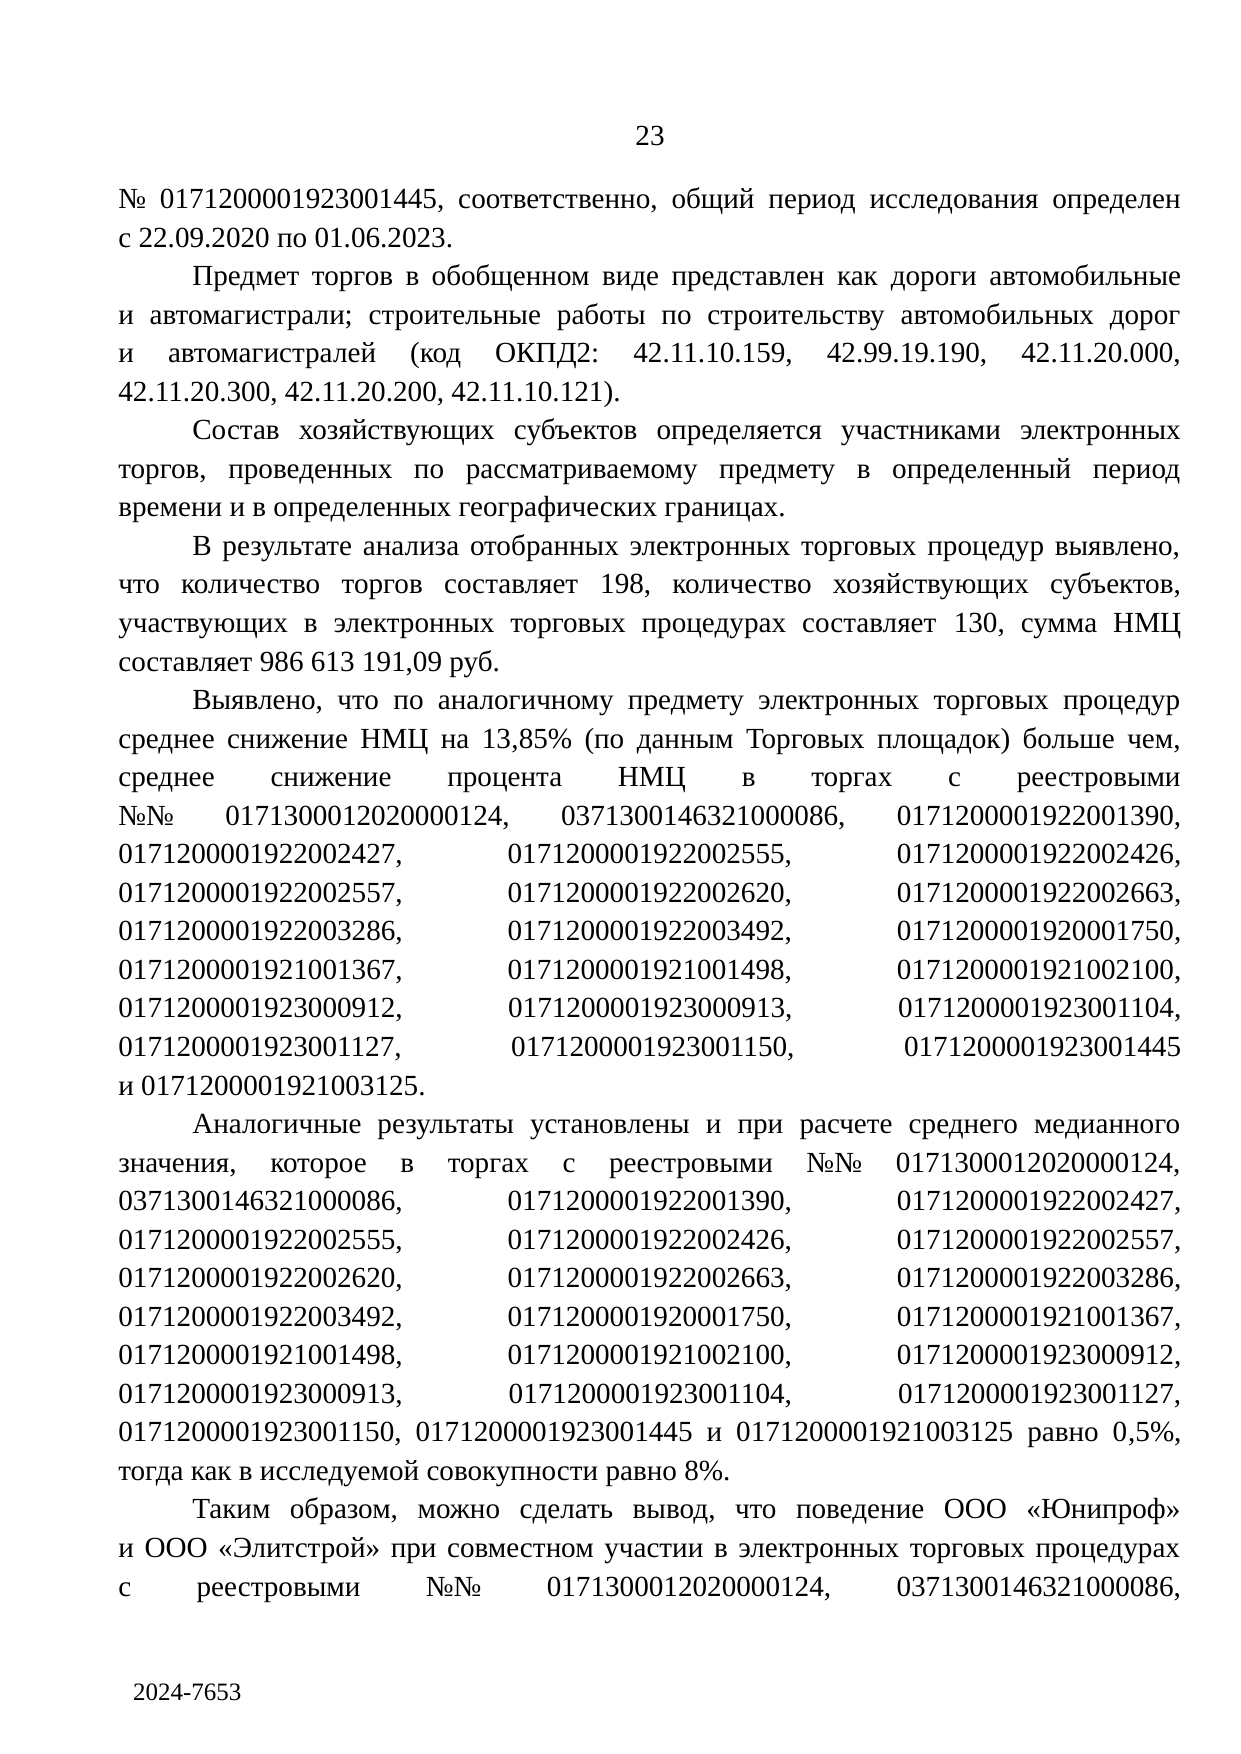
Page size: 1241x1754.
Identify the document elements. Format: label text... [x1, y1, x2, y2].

text № 0171200001923001445, соответственно, общий период исследования определен с 22.09.2020 по 01.06.2023. [118, 181, 1181, 253]
text Предмет торгов в обобщенном виде представлен как дороги автомобильные и автомагистрали; строительные работы по строительству автомобильных дорог и автомагистралей (код ОКПД2: 42.11.10.159, 42.99.19.190, 42.11.20.000, 42.11.20.300, 42.11.20.200, 42.11.10.121). [118, 258, 1181, 407]
text Аналогичные результаты установлены и при расчете среднего медианного значения, которое в торгах с реестровыми №№ 0171300012020000124, 0371300146321000086, 0171200001922001390, 0171200001922002427, 0171200001922002555, 0171200001922002426, 0171200001922002557, 0171200001922002620, 0171200001922002663, 0171200001922003286, 0171200001922003492, 0171200001920001750, 0171200001921001367, 0171200001921001498, 0171200001921002100, 0171200001923000912, 0171200001923000913, 0171200001923001104, 0171200001923001127, 0171200001923001150, 0171200001923001445 и 0171200001921003125 равно 0,5%, тогда как в исследуемой совокупности равно 8%. [118, 1106, 1181, 1487]
text В результате анализа отобранных электронных торговых процедур выявлено, что количество торгов составляет 198, количество хозяйствующих субъектов, участвующих в электронных торговых процедурах составляет 130, сумма НМЦ составляет 986 613 191,09 руб. [118, 528, 1181, 677]
text Состав хозяйствующих субъектов определяется участниками электронных торгов, проведенных по рассматриваемому предмету в определенный период времени и в определенных географических границах. [118, 412, 1181, 523]
text Выявлено, что по аналогичному предмету электронных торговых процедур среднее снижение НМЦ на 13,85% (по данным Торговых площадок) больше чем, среднее снижение процента НМЦ в торгах с реестровыми №№ 0171300012020000124, 0371300146321000086, 0171200001922001390, 0171200001922002427, 0171200001922002555, 0171200001922002426, 0171200001922002557, 0171200001922002620, 0171200001922002663, 0171200001922003286, 0171200001922003492, 0171200001920001750, 0171200001921001367, 0171200001921001498, 0171200001921002100, 0171200001923000912, 0171200001923000913, 0171200001923001104, 0171200001923001127, 0171200001923001150, 0171200001923001445 и 0171200001921003125. [118, 682, 1181, 1101]
text Таким образом, можно сделать вывод, что поведение ООО «Юнипроф» и ООО «Элитстрой» при совместном участии в электронных торговых процедурах с реестровыми №№ 0171300012020000124, 0371300146321000086, [118, 1492, 1181, 1602]
